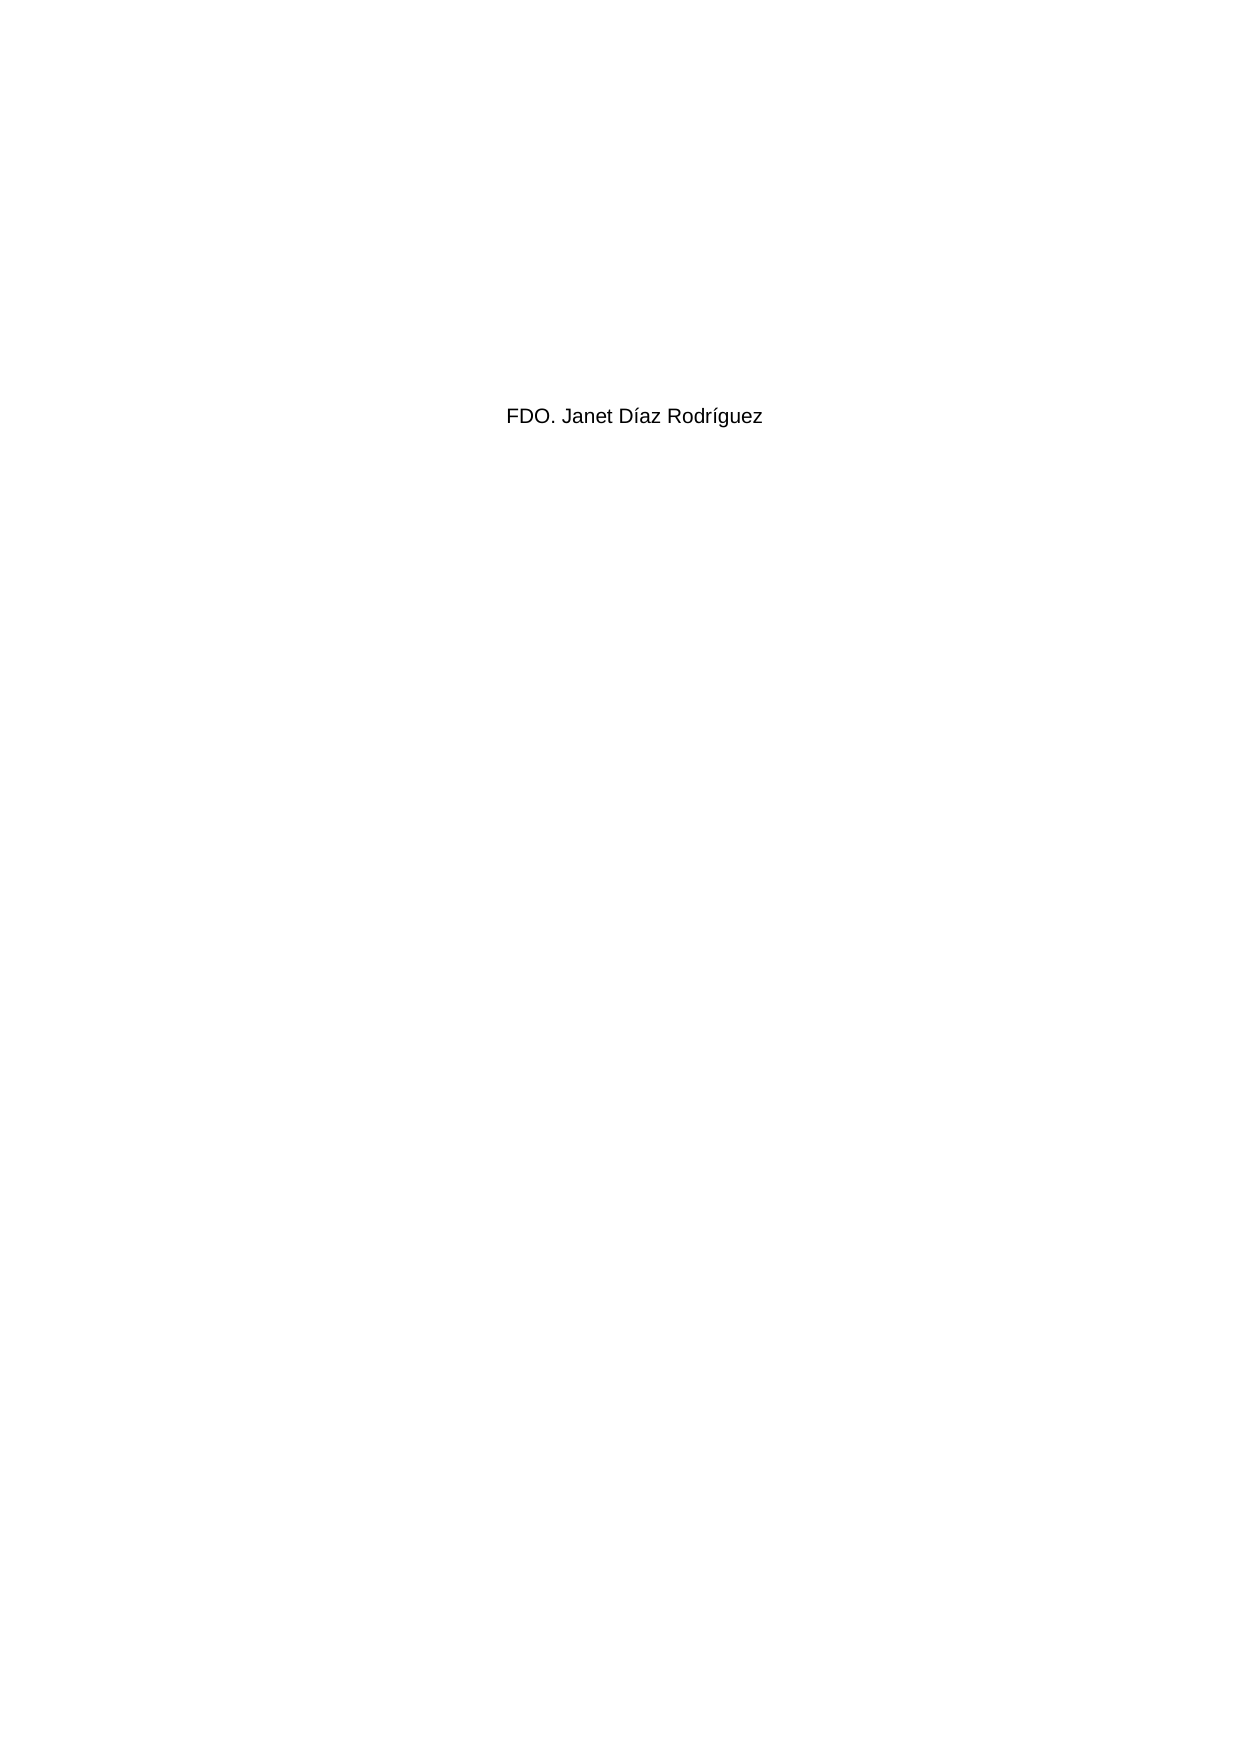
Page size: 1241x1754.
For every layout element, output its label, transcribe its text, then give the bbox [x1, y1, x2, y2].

text FDO. Janet Díaz Rodríguez [154, 404, 1115, 428]
